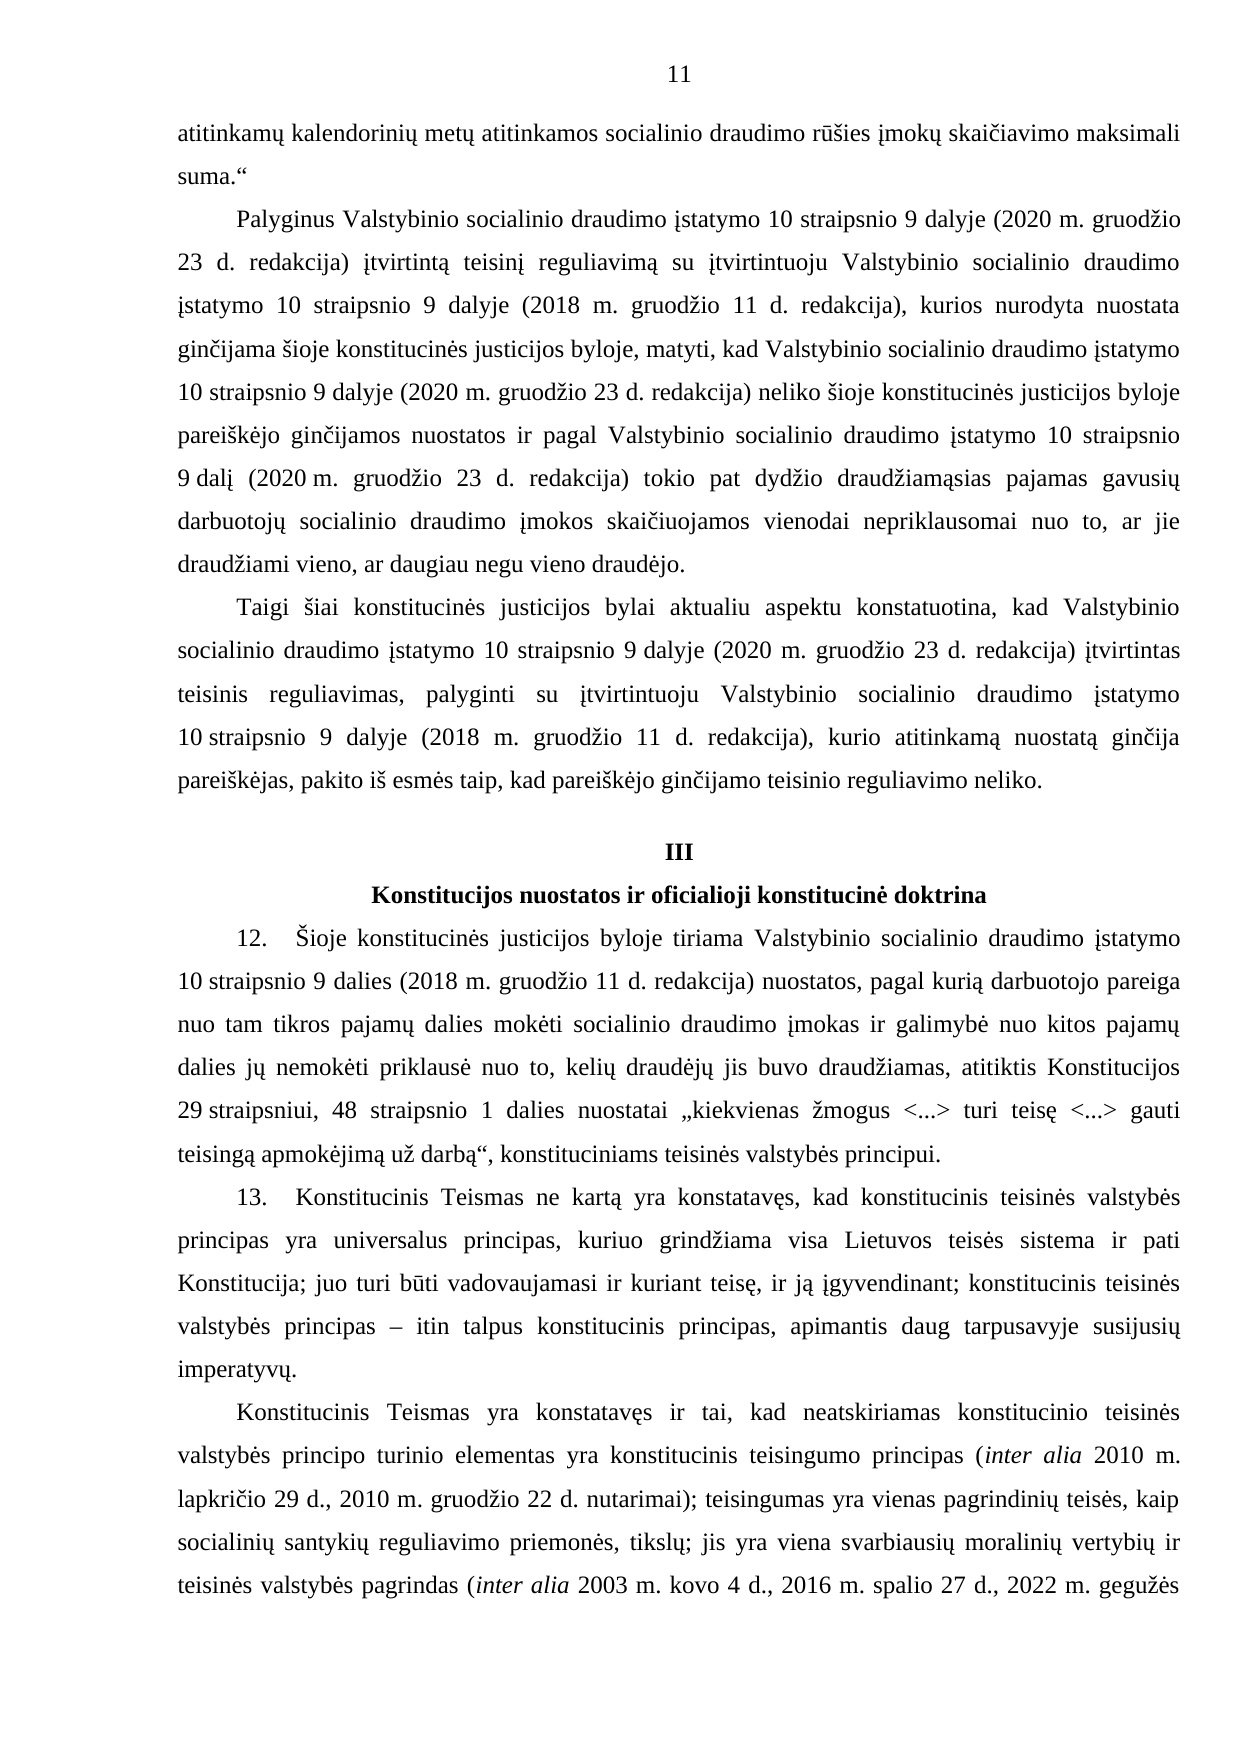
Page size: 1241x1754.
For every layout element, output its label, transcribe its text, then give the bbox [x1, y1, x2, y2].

text 12. Šioje konstitucinės justicijos byloje tiriama Valstybinio socialinio draudimo įstatymo 10 straipsnio 9 dalies (2018 m. gruodžio 11 d. redakcija) nuostatos, pagal kurią darbuotojo pareiga nuo tam tikros pajamų dalies mokėti socialinio draudimo įmokas ir galimybė nuo kitos pajamų dalies jų nemokėti priklausė nuo to, kelių draudėjų jis buvo draudžiamas, atitiktis Konstitucijos 29 straipsniui, 48 straipsnio 1 dalies nuostatai „kiekvienas žmogus <...> turi teisę <...> gauti teisingą apmokėjimą už darbą“, konstituciniams teisinės valstybės principui. [177, 923, 1181, 1167]
text Konstitucijos nuostatos ir oficialioji konstitucinė doktrina [177, 880, 1181, 909]
text 13. Konstitucinis Teismas ne kartą yra konstatavęs, kad konstitucinis teisinės valstybės principas yra universalus principas, kuriuo grindžiama visa Lietuvos teisės sistema ir pati Konstitucija; juo turi būti vadovaujamasi ir kuriant teisę, ir ją įgyvendinant; konstitucinis teisinės valstybės principas – itin talpus konstitucinis principas, apimantis daug tarpusavyje susijusių imperatyvų. [177, 1182, 1181, 1383]
text III [177, 837, 1181, 866]
text Taigi šiai konstitucinės justicijos bylai aktualiu aspektu konstatuotina, kad Valstybinio socialinio draudimo įstatymo 10 straipsnio 9 dalyje (2020 m. gruodžio 23 d. redakcija) įtvirtintas teisinis reguliavimas, palyginti su įtvirtintuoju Valstybinio socialinio draudimo įstatymo 10 straipsnio 9 dalyje (2018 m. gruodžio 11 d. redakcija), kurio atitinkamą nuostatą ginčija pareiškėjas, pakito iš esmės taip, kad pareiškėjo ginčijamo teisinio reguliavimo neliko. [177, 592, 1181, 794]
text Konstitucinis Teismas yra konstatavęs ir tai, kad neatskiriamas konstitucinio teisinės valstybės principo turinio elementas yra konstitucinis teisingumo principas (inter alia 2010 m. lapkričio 29 d., 2010 m. gruodžio 22 d. nutarimai); teisingumas yra vienas pagrindinių teisės, kaip socialinių santykių reguliavimo priemonės, tikslų; jis yra viena svarbiausių moralinių vertybių ir teisinės valstybės pagrindas (inter alia 2003 m. kovo 4 d., 2016 m. spalio 27 d., 2022 m. gegužės [177, 1397, 1181, 1599]
text Palyginus Valstybinio socialinio draudimo įstatymo 10 straipsnio 9 dalyje (2020 m. gruodžio 23 d. redakcija) įtvirtintą teisinį reguliavimą su įtvirtintuoju Valstybinio socialinio draudimo įstatymo 10 straipsnio 9 dalyje (2018 m. gruodžio 11 d. redakcija), kurios nurodyta nuostata ginčijama šioje konstitucinės justicijos byloje, matyti, kad Valstybinio socialinio draudimo įstatymo 10 straipsnio 9 dalyje (2020 m. gruodžio 23 d. redakcija) neliko šioje konstitucinės justicijos byloje pareiškėjo ginčijamos nuostatos ir pagal Valstybinio socialinio draudimo įstatymo 10 straipsnio 9 dalį (2020 m. gruodžio 23 d. redakcija) tokio pat dydžio draudžiamąsias pajamas gavusių darbuotojų socialinio draudimo įmokos skaičiuojamos vienodai nepriklausomai nuo to, ar jie draudžiami vieno, ar daugiau negu vieno draudėjo. [177, 204, 1181, 578]
text atitinkamų kalendorinių metų atitinkamos socialinio draudimo rūšies įmokų skaičiavimo maksimali suma.“ [177, 118, 1181, 190]
